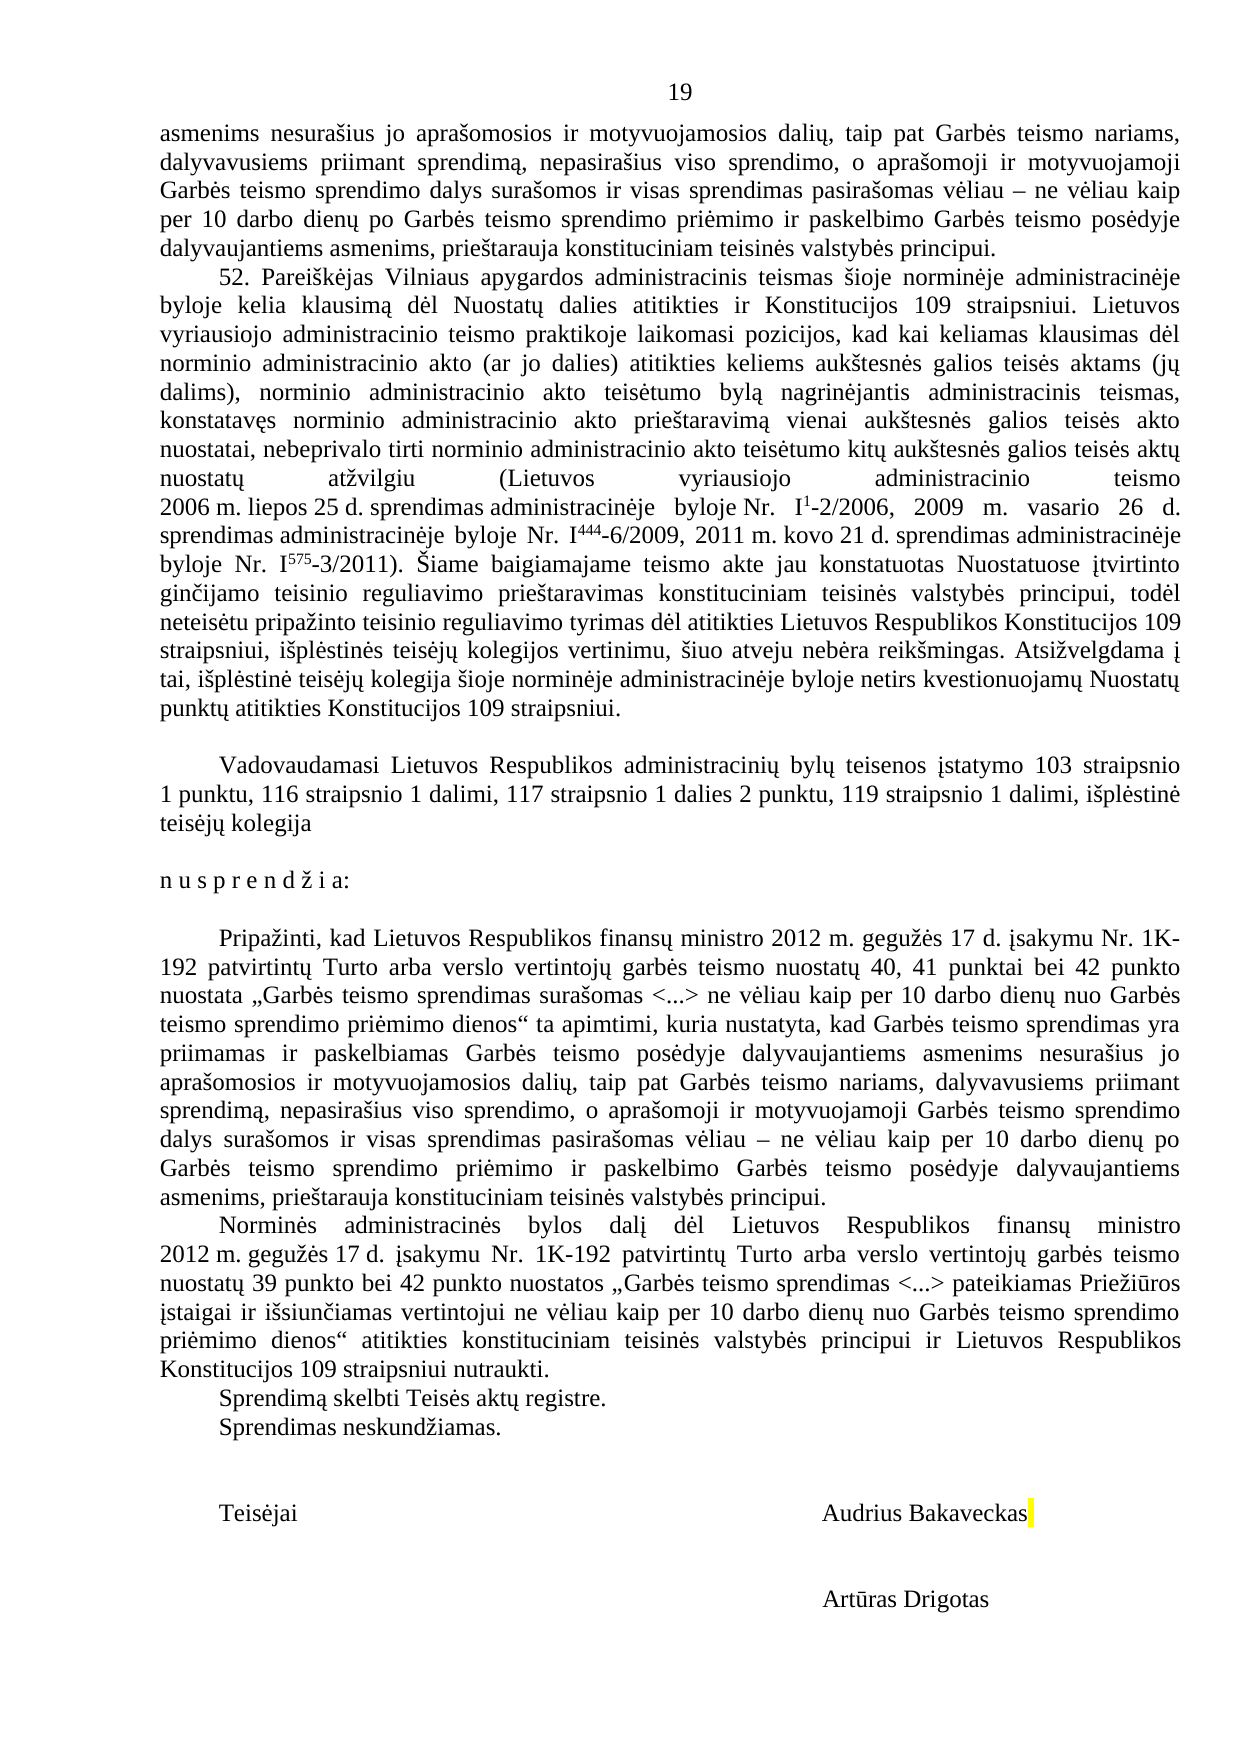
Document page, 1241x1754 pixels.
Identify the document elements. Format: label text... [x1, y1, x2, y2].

text Sprendimas neskundžiamas. [159, 1412, 1181, 1441]
text 52. Pareiškėjas Vilniaus apygardos administracinis teismas šioje norminėje administracinėje byloje kelia klausimą dėl Nuostatų dalies atitikties ir Konstitucijos 109 straipsniui. Lietuvos vyriausiojo administracinio teismo praktikoje laikomasi pozicijos, kad kai keliamas klausimas dėl norminio administracinio akto (ar jo dalies) atitikties keliems aukštesnės galios teisės aktams (jų dalims), norminio administracinio akto teisėtumo bylą nagrinėjantis administracinis teismas, konstatavęs norminio administracinio akto prieštaravimą vienai aukštesnės galios teisės akto nuostatai, nebeprivalo tirti norminio administracinio akto teisėtumo kitų aukštesnės galios teisės aktų nuostatų atžvilgiu (Lietuvos vyriausiojo administracinio teismo 2006 m. liepos 25 d. sprendimas administracinėje byloje Nr. I1-2/2006, 2009 m. vasario 26 d. sprendimas administracinėje byloje Nr. I444-6/2009, 2011 m. kovo 21 d. sprendimas administracinėje byloje Nr. I575-3/2011). Šiame baigiamajame teismo akte jau konstatuotas Nuostatuose įtvirtinto ginčijamo teisinio reguliavimo prieštaravimas konstituciniam teisinės valstybės principui, todėl neteisėtu pripažinto teisinio reguliavimo tyrimas dėl atitikties Lietuvos Respublikos Konstitucijos 109 straipsniui, išplėstinės teisėjų kolegijos vertinimu, šiuo atveju nebėra reikšmingas. Atsižvelgdama į tai, išplėstinė teisėjų kolegija šioje norminėje administracinėje byloje netirs kvestionuojamų Nuostatų punktų atitikties Konstitucijos 109 straipsniui. [159, 262, 1181, 722]
text Artūras Drigotas [159, 1584, 1181, 1613]
text Pripažinti, kad Lietuvos Respublikos finansų ministro 2012 m. gegužės 17 d. įsakymu Nr. 1K-192 patvirtintų Turto arba verslo vertintojų garbės teismo nuostatų 40, 41 punktai bei 42 punkto nuostata „Garbės teismo sprendimas surašomas <...> ne vėliau kaip per 10 darbo dienų nuo Garbės teismo sprendimo priėmimo dienos“ ta apimtimi, kuria nustatyta, kad Garbės teismo sprendimas yra priimamas ir paskelbiamas Garbės teismo posėdyje dalyvaujantiems asmenims nesurašius jo aprašomosios ir motyvuojamosios dalių, taip pat Garbės teismo nariams, dalyvavusiems priimant sprendimą, nepasirašius viso sprendimo, o aprašomoji ir motyvuojamoji Garbės teismo sprendimo dalys surašomos ir visas sprendimas pasirašomas vėliau – ne vėliau kaip per 10 darbo dienų po Garbės teismo sprendimo priėmimo ir paskelbimo Garbės teismo posėdyje dalyvaujantiems asmenims, prieštarauja konstituciniam teisinės valstybės principui. [159, 923, 1181, 1211]
text Norminės administracinės bylos dalį dėl Lietuvos Respublikos finansų ministro 2012 m. gegužės 17 d. įsakymu Nr. 1K-192 patvirtintų Turto arba verslo vertintojų garbės teismo nuostatų 39 punkto bei 42 punkto nuostatos „Garbės teismo sprendimas <...> pateikiamas Priežiūros įstaigai ir išsiunčiamas vertintojui ne vėliau kaip per 10 darbo dienų nuo Garbės teismo sprendimo priėmimo dienos“ atitikties konstituciniam teisinės valstybės principui ir Lietuvos Respublikos Konstitucijos 109 straipsniui nutraukti. [159, 1211, 1181, 1383]
text asmenims nesurašius jo aprašomosios ir motyvuojamosios dalių, taip pat Garbės teismo nariams, dalyvavusiems priimant sprendimą, nepasirašius viso sprendimo, o aprašomoji ir motyvuojamoji Garbės teismo sprendimo dalys surašomos ir visas sprendimas pasirašomas vėliau – ne vėliau kaip per 10 darbo dienų po Garbės teismo sprendimo priėmimo ir paskelbimo Garbės teismo posėdyje dalyvaujantiems asmenims, prieštarauja konstituciniam teisinės valstybės principui. [159, 118, 1181, 262]
text n u s p r e n d ž i a: [159, 866, 1181, 894]
text Sprendimą skelbti Teisės aktų registre. [159, 1383, 1181, 1412]
text Teisėjai Audrius Bakaveckas [159, 1498, 1181, 1527]
text Vadovaudamasi Lietuvos Respublikos administracinių bylų teisenos įstatymo 103 straipsnio 1 punktu, 116 straipsnio 1 dalimi, 117 straipsnio 1 dalies 2 punktu, 119 straipsnio 1 dalimi, išplėstinė teisėjų kolegija [159, 751, 1181, 837]
